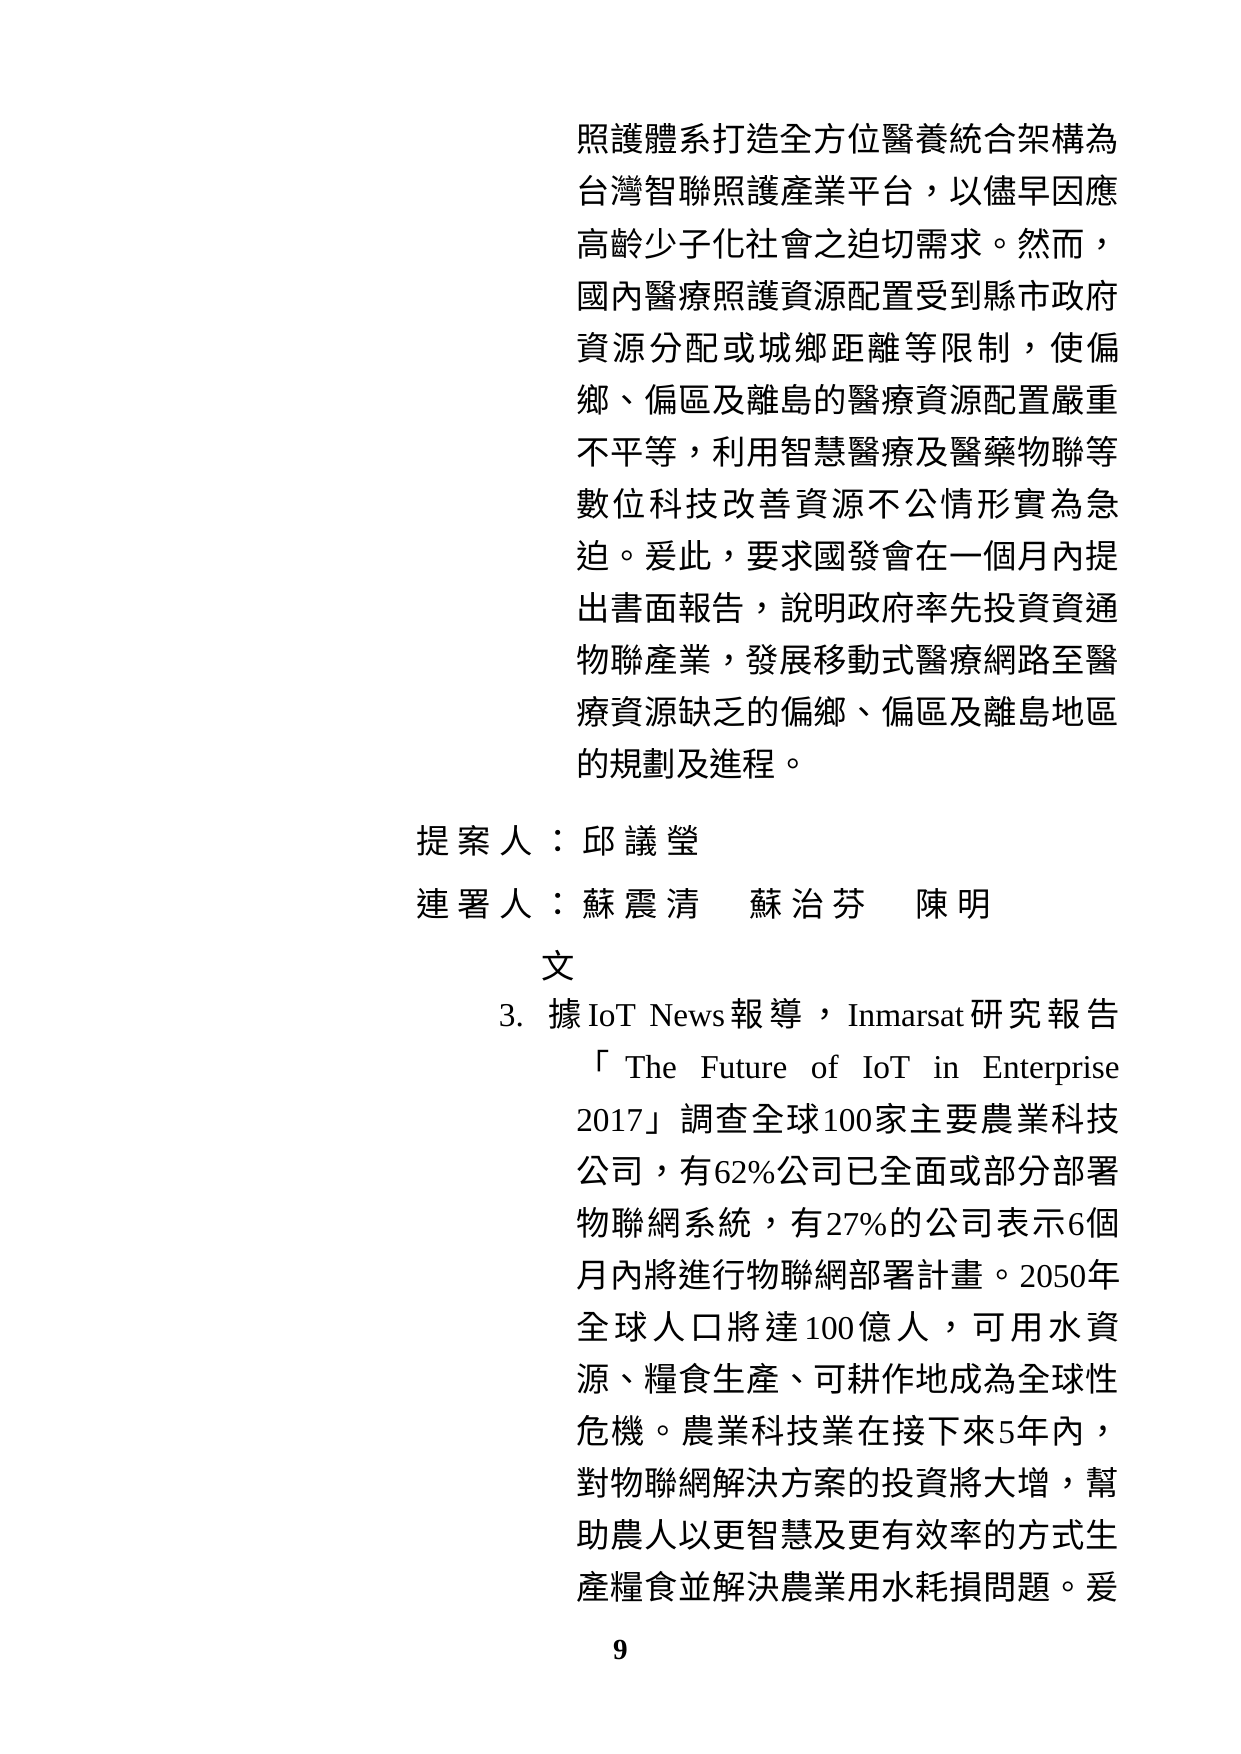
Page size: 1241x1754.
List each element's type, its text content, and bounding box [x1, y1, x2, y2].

text 連署人：蘇震清 蘇治芬 陳明文 [397, 860, 1016, 985]
list 照護體系打造全方位醫養統合架構為台灣智聯照護產業平台，以儘早因應高齡少子化社會之迫切需求。然而，國內醫療照護資源配置受到縣市政府資源分配或城鄉距離等限制，使偏鄉、偏區及離島的醫療資源配置嚴重不平等，利用智慧醫療及醫藥物聯等數位科技改善資源不公情形實為急迫。爰此，要求國發會在一個月內提出書面報告，說明政府率先投資資通物聯產業，發展移動式醫療網路至醫療資源缺乏的偏鄉、偏區及離島地區的規劃及進程。 [499, 110, 1120, 787]
list 據IoT News報導，Inmarsat研究報告「The Future of IoT in Enterprise 2017」調查全球100家主要農業科技公司，有62%公司已全面或部分部署物聯網系統，有27%的公司表示6個月內將進行物聯網部署計畫。2050年全球人口將達100億人，可用水資源、糧食生產、可耕作地成為全球性危機。農業科技業在接下來5年內，對物聯網解決方案的投資將大增，幫助農人以更智慧及更有效率的方式生產糧食並解決農業用水耗損問題。爰 [499, 985, 1120, 1610]
text 提案人：邱議瑩 [397, 798, 1016, 860]
